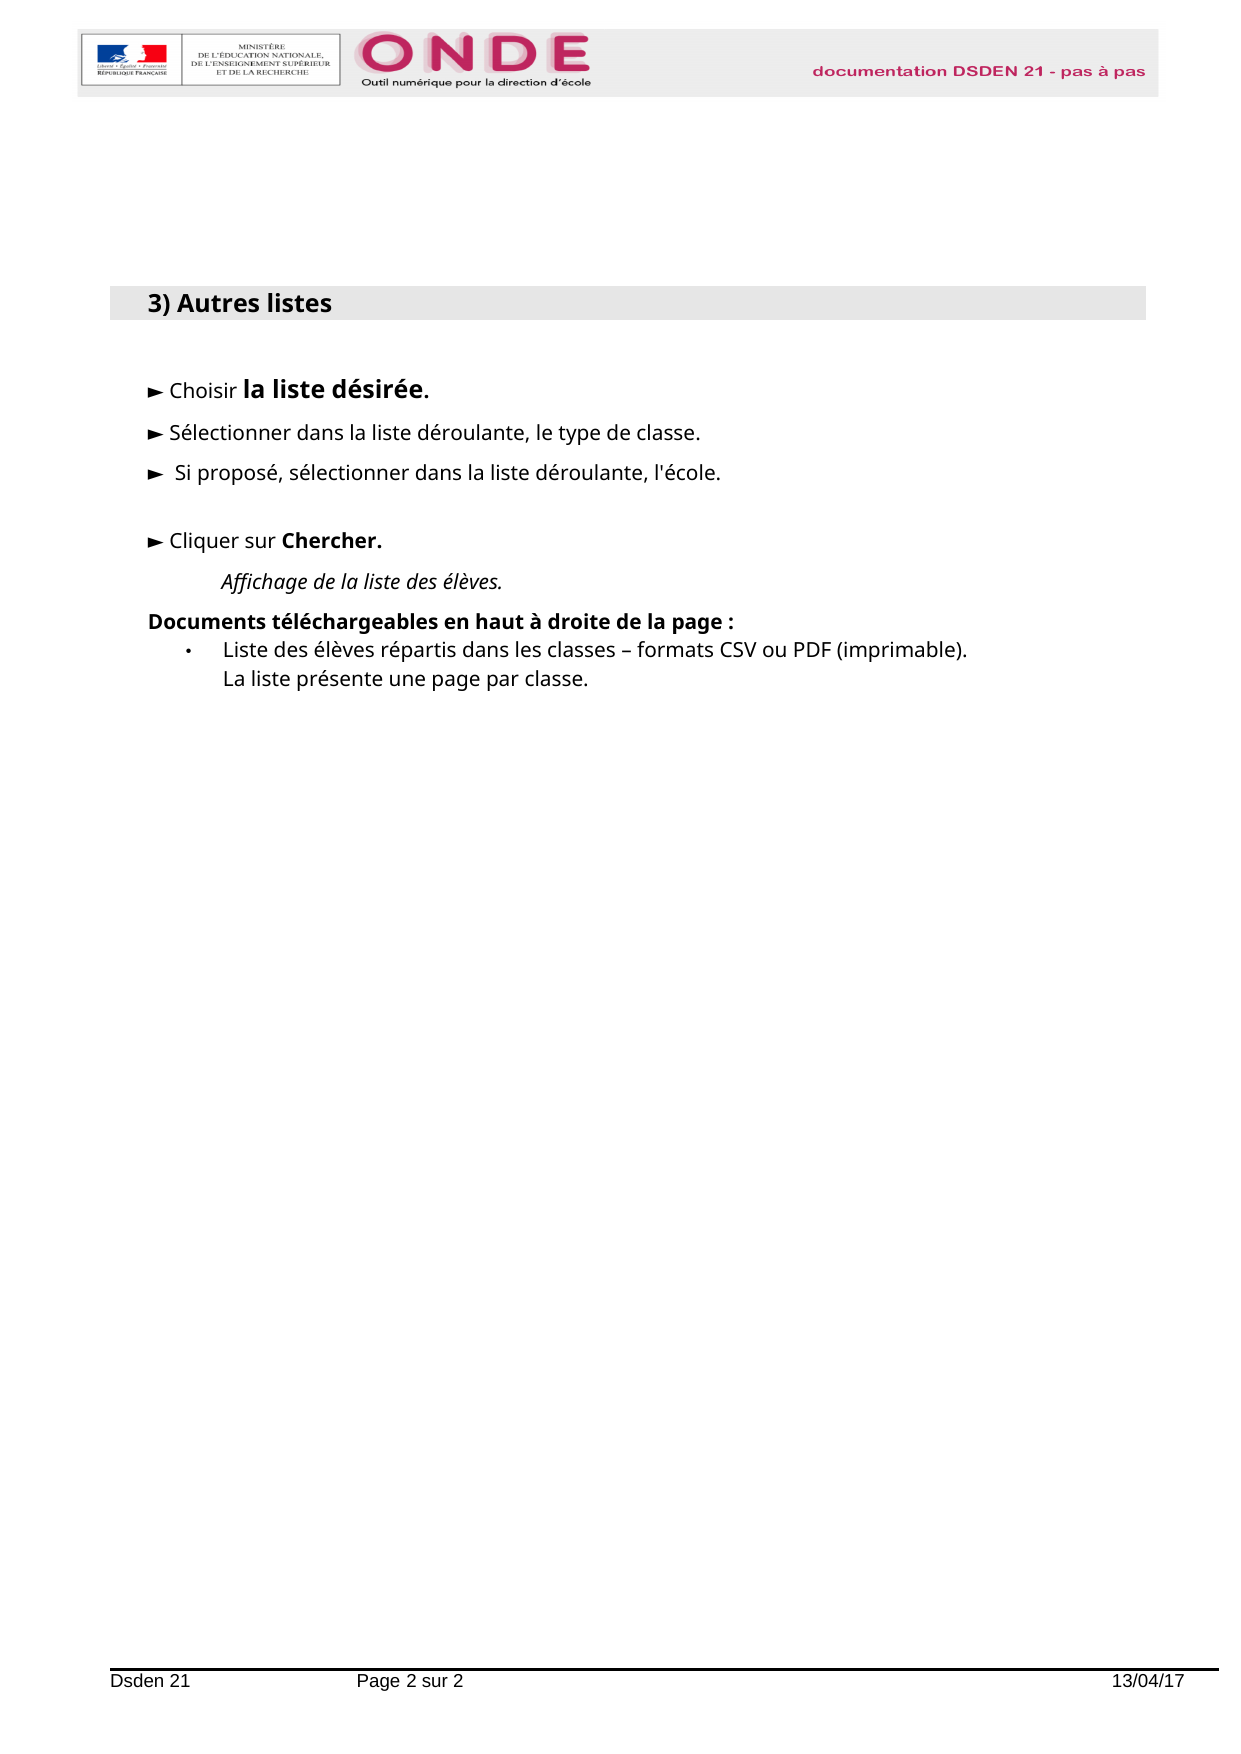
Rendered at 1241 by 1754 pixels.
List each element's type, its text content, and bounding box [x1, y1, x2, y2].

text Affichage de la liste des élèves. [148, 567, 1146, 595]
picture [72, 20, 1167, 102]
text ► Choisir la liste désirée. [148, 372, 1146, 406]
text ► Si proposé, sélectionner dans la liste déroulante, l'école. [148, 458, 1146, 515]
list Liste des élèves répartis dans les classes – formats CSV ou PDF (imprimable). [185, 635, 1146, 664]
list 3) Autres listes [110, 286, 1146, 320]
text ► Sélectionner dans la liste déroulante, le type de classe. [148, 418, 1146, 446]
text Documents téléchargeables en haut à droite de la page : [148, 607, 1146, 635]
text ► Cliquer sur Chercher. [148, 527, 1146, 555]
list La liste présente une page par classe. [185, 664, 1146, 692]
